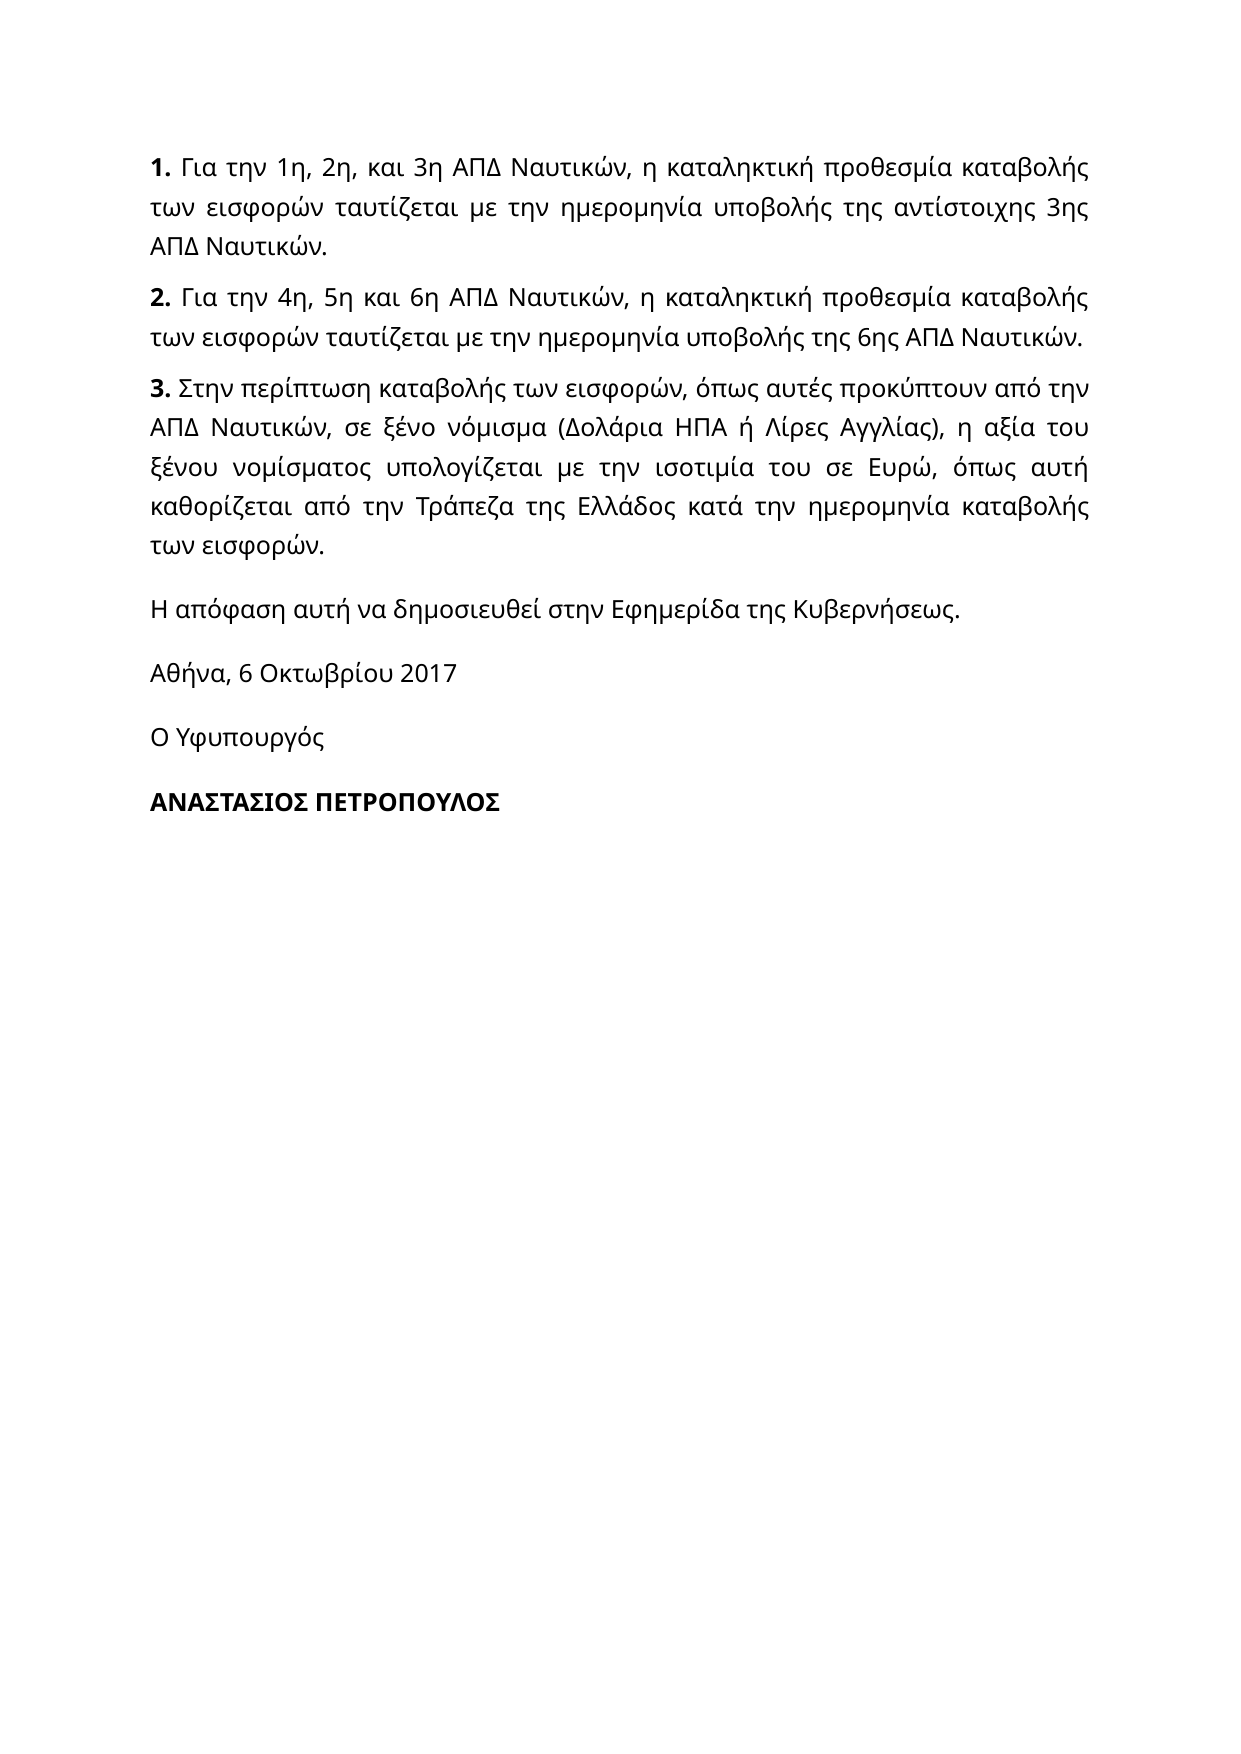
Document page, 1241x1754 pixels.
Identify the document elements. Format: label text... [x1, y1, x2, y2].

text Ο Υφυπουργός [150, 720, 1090, 754]
text 1. Για την 1η, 2η, και 3η ΑΠΔ Ναυτικών, η καταληκτική προθεσμία καταβολής των εισφορών ταυτίζεται με την ημερομηνία υποβολής της αντίστοιχης 3ης ΑΠΔ Ναυτικών. [150, 150, 1090, 262]
text Αθήνα, 6 Οκτωβρίου 2017 [150, 656, 1090, 690]
text 2. Για την 4η, 5η και 6η ΑΠΔ Ναυτικών, η καταληκτική προθεσμία καταβολής των εισφορών ταυτίζεται με την ημερομηνία υποβολής της 6ης ΑΠΔ Ναυτικών. [150, 280, 1090, 353]
text 3. Στην περίπτωση καταβολής των εισφορών, όπως αυτές προκύπτουν από την ΑΠΔ Ναυτικών, σε ξένο νόμισμα (Δολάρια ΗΠΑ ή Λίρες Αγγλίας), η αξία του ξένου νομίσματος υπολογίζεται με την ισοτιμία του σε Ευρώ, όπως αυτή καθορίζεται από την Τράπεζα της Ελλάδος κατά την ημερομηνία καταβολής των εισφορών. [150, 371, 1090, 562]
text ΑΝΑΣΤΑΣΙΟΣ ΠΕΤΡΟΠΟΥΛΟΣ [150, 784, 1090, 818]
text Η απόφαση αυτή να δημοσιευθεί στην Εφημερίδα της Κυβερνήσεως. [150, 592, 1090, 626]
